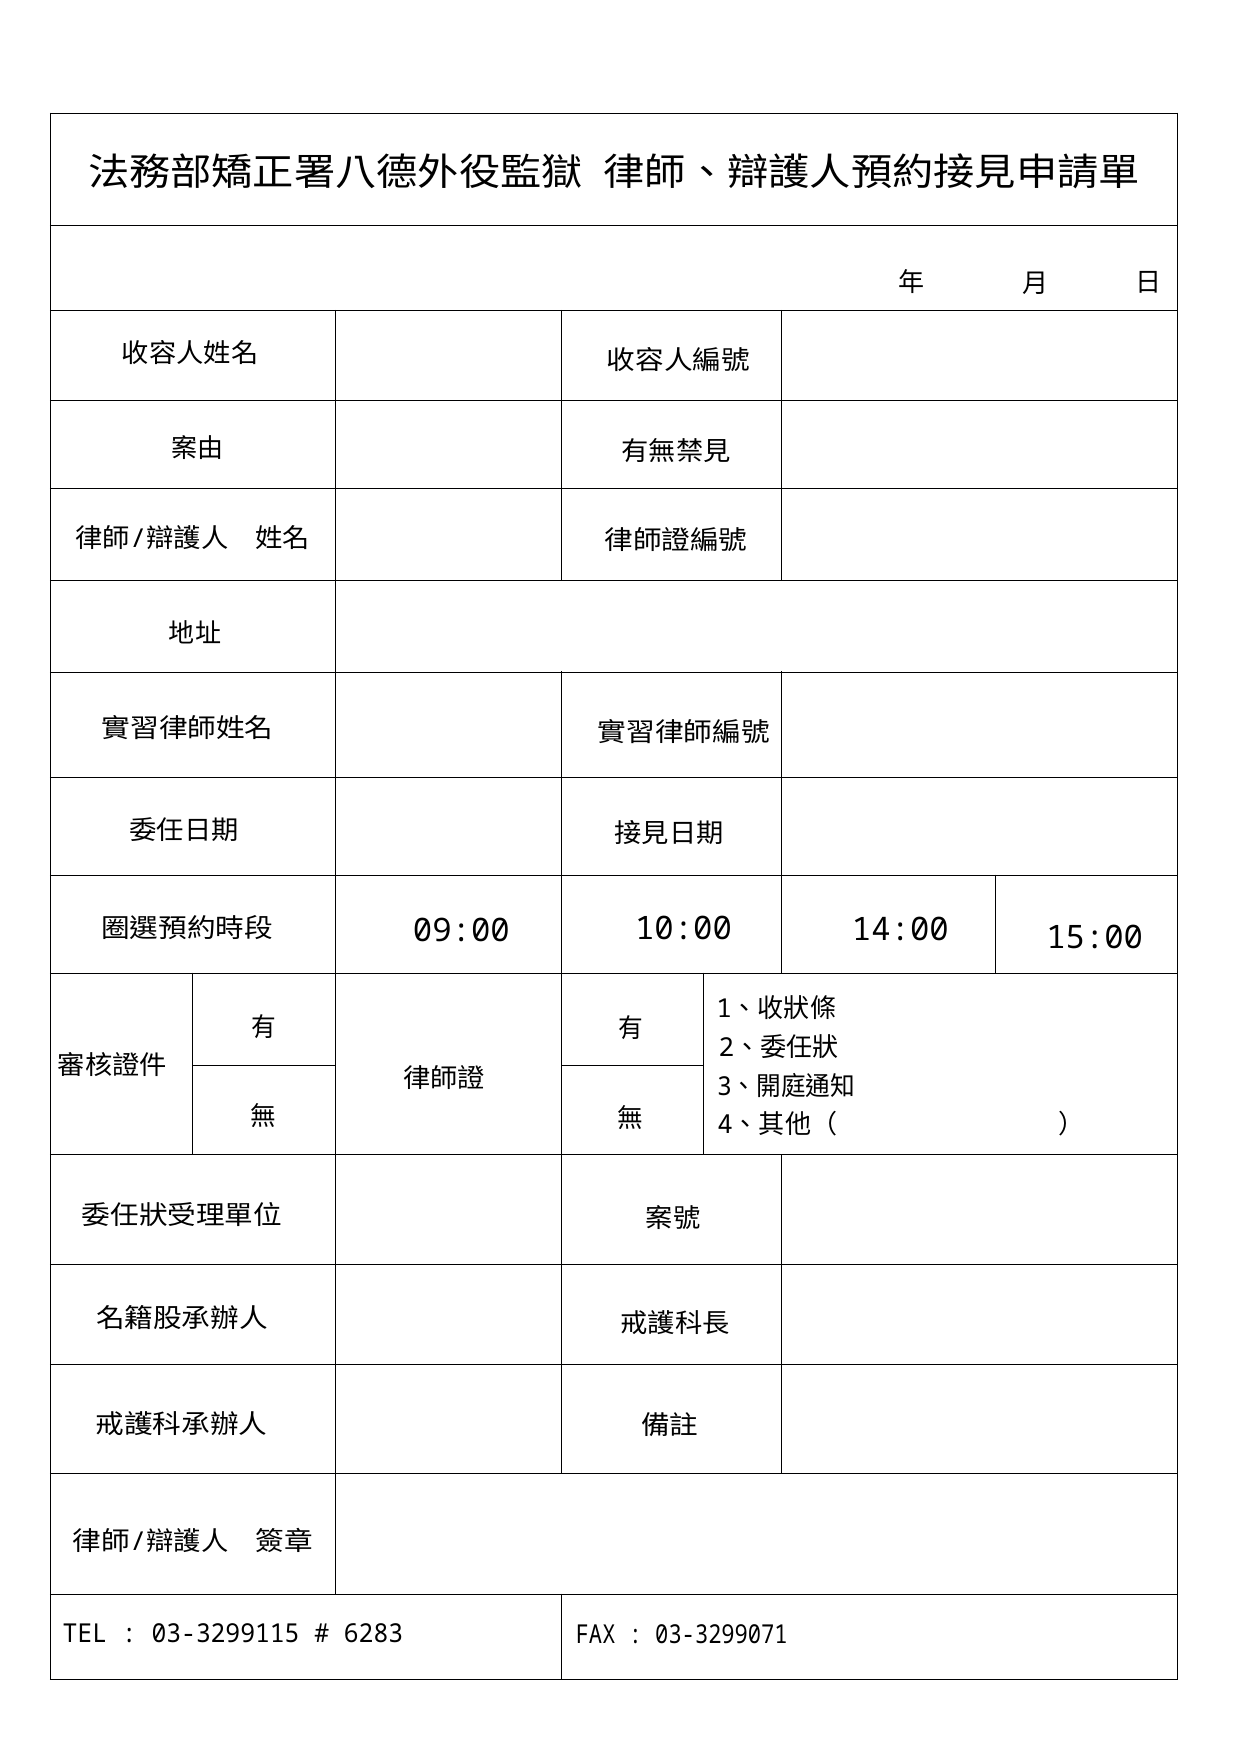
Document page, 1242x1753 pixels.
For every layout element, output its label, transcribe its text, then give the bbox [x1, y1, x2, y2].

table_cell 無 [193, 1066, 335, 1154]
table_cell [782, 1265, 1177, 1364]
table_cell 09:00 [336, 876, 561, 973]
table_cell 有無禁見 [562, 401, 781, 488]
table_cell 14:00 [782, 876, 995, 973]
table_cell 圈選預約時段 [51, 876, 335, 973]
table_cell [782, 401, 1177, 488]
table_cell 委任狀受理單位 [51, 1155, 335, 1264]
table_cell 律師證編號 [562, 489, 781, 580]
table_cell [336, 1474, 1177, 1593]
table_cell 無 [562, 1066, 703, 1154]
table_cell 實習律師姓名 [51, 673, 335, 777]
table_header 法務部矯正署八德外役監獄 律師、辯護人預約接見申請單 [51, 114, 1177, 224]
table_cell [336, 581, 1177, 671]
table_cell [336, 673, 561, 777]
table_cell 年 月 日 [51, 226, 1177, 310]
table_cell 律師/辯護人 姓名 [51, 489, 335, 580]
table_cell 戒護科承辦人 [51, 1365, 335, 1473]
table_cell [782, 1365, 1177, 1473]
table_cell 名籍股承辦人 [51, 1265, 335, 1364]
table_cell 委任日期 [51, 778, 335, 874]
table_cell TEL : 03-3299115 # 6283 [51, 1595, 561, 1678]
table_cell 實習律師編號 [562, 673, 781, 777]
table_cell 接見日期 [562, 778, 781, 874]
table_cell [336, 1265, 561, 1364]
table_cell [336, 489, 561, 580]
table_cell 收容人編號 [562, 311, 781, 400]
table_cell 戒護科長 [562, 1265, 781, 1364]
table_cell 律師證 [336, 974, 561, 1154]
table_cell 1、收狀條 2、委任狀 3、開庭通知 4、其他（ ） [704, 974, 1177, 1154]
table_cell [782, 489, 1177, 580]
table_cell 地址 [51, 581, 335, 671]
table_cell 15:00 [996, 876, 1177, 973]
table_cell 10:00 [562, 876, 781, 973]
table_cell 案由 [51, 401, 335, 488]
table_cell 律師/辯護人 簽章 [51, 1474, 335, 1593]
table_cell [336, 401, 561, 488]
table_cell 有 [193, 974, 335, 1065]
table_cell [782, 673, 1177, 777]
table_cell 備註 [562, 1365, 781, 1473]
table_cell [782, 1155, 1177, 1264]
table_cell 案號 [562, 1155, 781, 1264]
table_cell [782, 778, 1177, 874]
table_cell 有 [562, 974, 703, 1065]
table_cell FAX : 03-3299071 [562, 1595, 1177, 1678]
table_cell [336, 1365, 561, 1473]
table_cell [336, 1155, 561, 1264]
table_cell 收容人姓名 [51, 311, 335, 400]
table_cell [336, 778, 561, 874]
table_cell [336, 311, 561, 400]
table_cell [782, 311, 1177, 400]
table_cell 審核證件 [51, 974, 192, 1154]
